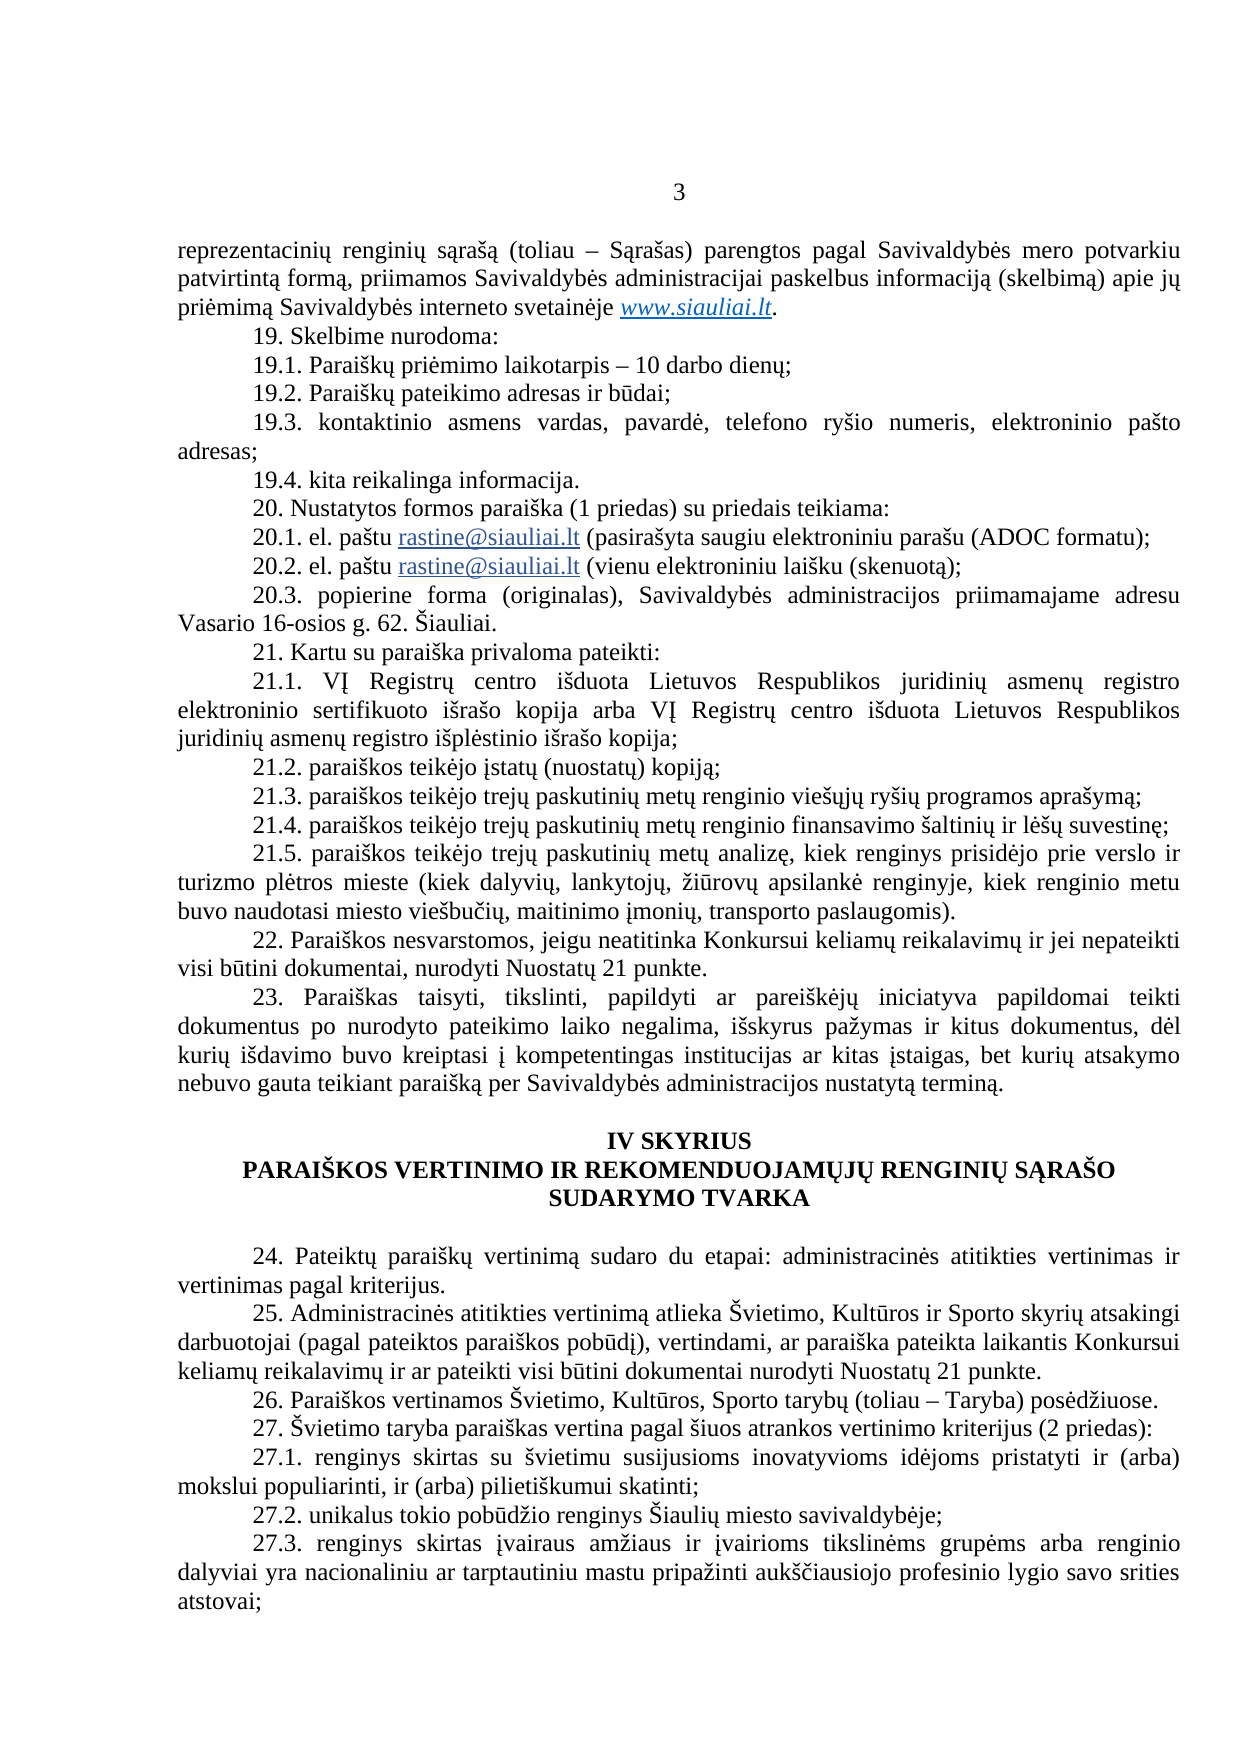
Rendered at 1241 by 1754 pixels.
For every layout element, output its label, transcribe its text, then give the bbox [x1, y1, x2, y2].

text 21.2. paraiškos teikėjo įstatų (nuostatų) kopiją; [177, 752, 1181, 781]
text 27.1. renginys skirtas su švietimu susijusioms inovatyvioms idėjoms pristatyti ir (arba) mokslui populiarinti, ir (arba) pilietiškumui skatinti; [177, 1442, 1181, 1500]
text 21. Kartu su paraiška privaloma pateikti: [177, 637, 1181, 666]
text 19. Skelbime nurodoma: [177, 321, 1181, 350]
text IV SKYRIUS [177, 1126, 1181, 1155]
text 25. Administracinės atitikties vertinimą atlieka Švietimo, Kultūros ir Sporto skyrių atsakingi darbuotojai (pagal pateiktos paraiškos pobūdį), vertindami, ar paraiška pateikta laikantis Konkursui keliamų reikalavimų ir ar pateikti visi būtini dokumentai nurodyti Nuostatų 21 punkte. [177, 1298, 1181, 1385]
text 20. Nustatytos formos paraiška (1 priedas) su priedais teikiama: [177, 493, 1181, 522]
text 19.2. Paraiškų pateikimo adresas ir būdai; [177, 378, 1181, 407]
text 21.4. paraiškos teikėjo trejų paskutinių metų renginio finansavimo šaltinių ir lėšų suvestinę; [177, 810, 1181, 838]
text 19.3. kontaktinio asmens vardas, pavardė, telefono ryšio numeris, elektroninio pašto adresas; [177, 407, 1181, 465]
text 27.3. renginys skirtas įvairaus amžiaus ir įvairioms tikslinėms grupėms arba renginio dalyviai yra nacionaliniu ar tarptautiniu mastu pripažinti aukščiausiojo profesinio lygio savo srities atstovai; [177, 1528, 1181, 1615]
text 20.1. el. paštu rastine@siauliai.lt (pasirašyta saugiu elektroniniu parašu (ADOC formatu); [177, 522, 1181, 551]
text 19.4. kita reikalinga informacija. [177, 465, 1181, 493]
text 24. Pateiktų paraiškų vertinimą sudaro du etapai: administracinės atitikties vertinimas ir vertinimas pagal kriterijus. [177, 1241, 1181, 1298]
text 20.3. popierine forma (originalas), Savivaldybės administracijos priimamajame adresu Vasario 16-osios g. 62. Šiauliai. [177, 580, 1181, 637]
text 23. Paraiškas taisyti, tikslinti, papildyti ar pareiškėjų iniciatyva papildomai teikti dokumentus po nurodyto pateikimo laiko negalima, išskyrus pažymas ir kitus dokumentus, dėl kurių išdavimo buvo kreiptasi į kompetentingas institucijas ar kitas įstaigas, bet kurių atsakymo nebuvo gauta teikiant paraišką per Savivaldybės administracijos nustatytą terminą. [177, 982, 1181, 1097]
text 20.2. el. paštu rastine@siauliai.lt (vienu elektroniniu laišku (skenuotą); [177, 551, 1181, 580]
text reprezentacinių renginių sąrašą (toliau – Sąrašas) parengtos pagal Savivaldybės mero potvarkiu patvirtintą formą, priimamos Savivaldybės administracijai paskelbus informaciją (skelbimą) apie jų priėmimą Savivaldybės interneto svetainėje www.siauliai.lt. [177, 235, 1181, 321]
text 22. Paraiškos nesvarstomos, jeigu neatitinka Konkursui keliamų reikalavimų ir jei nepateikti visi būtini dokumentai, nurodyti Nuostatų 21 punkte. [177, 925, 1181, 982]
text 26. Paraiškos vertinamos Švietimo, Kultūros, Sporto tarybų (toliau – Taryba) posėdžiuose. [177, 1385, 1181, 1413]
text 21.3. paraiškos teikėjo trejų paskutinių metų renginio viešųjų ryšių programos aprašymą; [177, 781, 1181, 810]
text 21.5. paraiškos teikėjo trejų paskutinių metų analizę, kiek renginys prisidėjo prie verslo ir turizmo plėtros mieste (kiek dalyvių, lankytojų, žiūrovų apsilankė renginyje, kiek renginio metu buvo naudotasi miesto viešbučių, maitinimo įmonių, transporto paslaugomis). [177, 838, 1181, 925]
text 27. Švietimo taryba paraiškas vertina pagal šiuos atrankos vertinimo kriterijus (2 priedas): [177, 1413, 1181, 1442]
text 27.2. unikalus tokio pobūdžio renginys Šiaulių miesto savivaldybėje; [177, 1500, 1181, 1528]
text 21.1. VĮ Registrų centro išduota Lietuvos Respublikos juridinių asmenų registro elektroninio sertifikuoto išrašo kopija arba VĮ Registrų centro išduota Lietuvos Respublikos juridinių asmenų registro išplėstinio išrašo kopija; [177, 666, 1181, 752]
text PARAIŠKOS VERTINIMO IR REKOMENDUOJAMŲJŲ RENGINIŲ SĄRAŠO SUDARYMO TVARKA [177, 1155, 1181, 1212]
text 19.1. Paraiškų priėmimo laikotarpis – 10 darbo dienų; [177, 350, 1181, 378]
